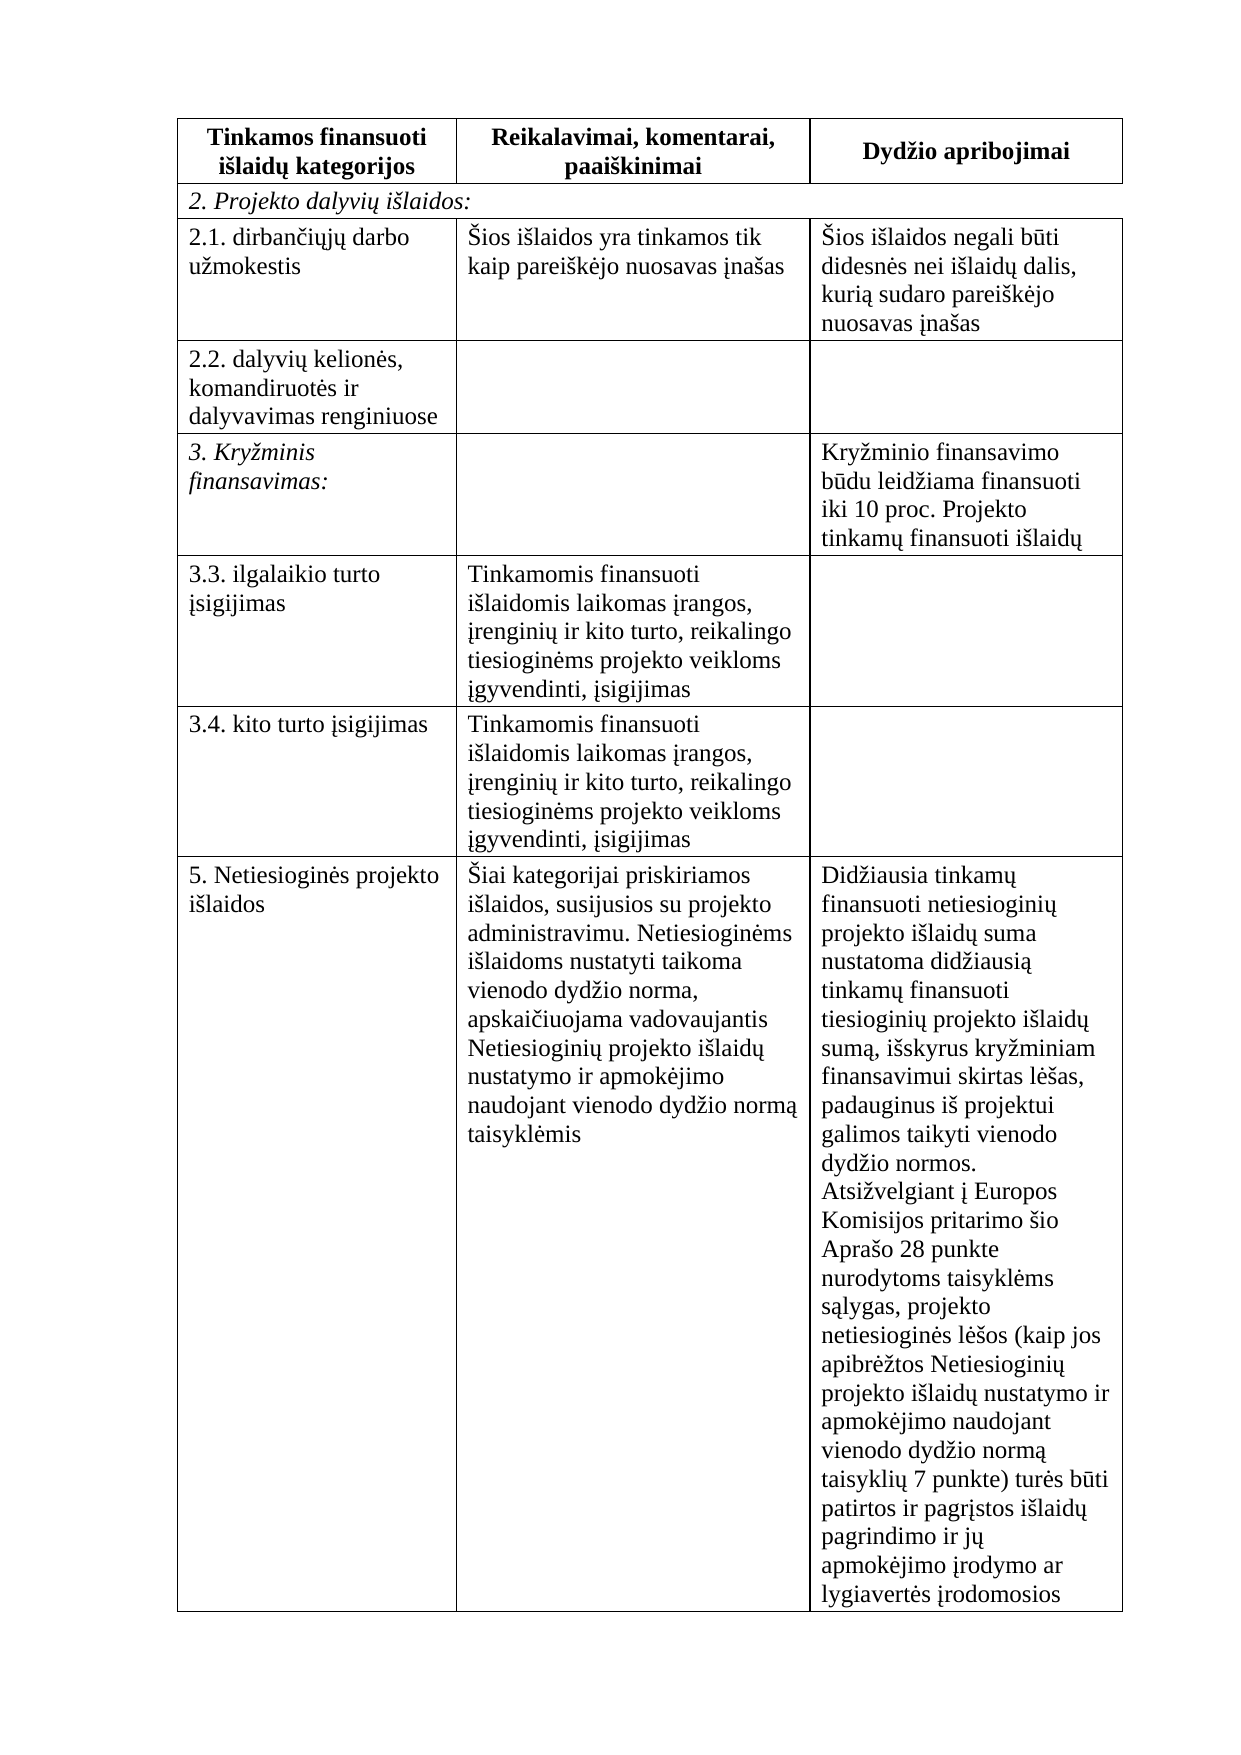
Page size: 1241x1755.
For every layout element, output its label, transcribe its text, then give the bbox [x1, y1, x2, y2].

table_cell 5. Netiesioginės projekto išlaidos [178, 857, 456, 1611]
table_cell Šiai kategorijai priskiriamos išlaidos, susijusios su projekto administravimu. Netiesioginėms išlaidoms nustatyti taikoma vienodo dydžio norma, apskaičiuojama vadovaujantis Netiesioginių projekto išlaidų nustatymo ir apmokėjimo naudojant vienodo dydžio normą taisyklėmis [457, 857, 809, 1611]
table_cell [457, 434, 809, 555]
table_header Tinkamos finansuoti išlaidų kategorijos [178, 119, 456, 182]
table_cell Tinkamomis finansuoti išlaidomis laikomas įrangos, įrenginių ir kito turto, reikalingo tiesioginėms projekto veikloms įgyvendinti, įsigijimas [457, 556, 809, 706]
table_cell 3.4. kito turto įsigijimas [178, 707, 456, 856]
table_cell [811, 707, 1122, 856]
table_cell [457, 341, 809, 433]
table_cell 3.3. ilgalaikio turto įsigijimas [178, 556, 456, 706]
table_cell Šios išlaidos negali būti didesnės nei išlaidų dalis, kurią sudaro pareiškėjo nuosavas įnašas [811, 219, 1122, 340]
table_cell 2. Projekto dalyvių išlaidos: [178, 184, 1122, 218]
table_cell [811, 341, 1122, 433]
table_header Dydžio apribojimai [811, 119, 1122, 182]
table_cell 2.2. dalyvių kelionės, komandiruotės ir dalyvavimas renginiuose [178, 341, 456, 433]
table_cell Didžiausia tinkamų finansuoti netiesioginių projekto išlaidų suma nustatoma didžiausią tinkamų finansuoti tiesioginių projekto išlaidų sumą, išskyrus kryžminiam finansavimui skirtas lėšas, padauginus iš projektui galimos taikyti vienodo dydžio normos. Atsižvelgiant į Europos Komisijos pritarimo šio Aprašo 28 punkte nurodytoms taisyklėms sąlygas, projekto netiesioginės lėšos (kaip jos apibrėžtos Netiesioginių projekto išlaidų nustatymo ir apmokėjimo naudojant vienodo dydžio normą taisyklių 7 punkte) turės būti patirtos ir pagrįstos išlaidų pagrindimo ir jų apmokėjimo įrodymo ar lygiavertės įrodomosios [811, 857, 1122, 1611]
table_header Reikalavimai, komentarai, paaiškinimai [457, 119, 809, 182]
table_cell Tinkamomis finansuoti išlaidomis laikomas įrangos, įrenginių ir kito turto, reikalingo tiesioginėms projekto veikloms įgyvendinti, įsigijimas [457, 707, 809, 856]
table_cell Šios išlaidos yra tinkamos tik kaip pareiškėjo nuosavas įnašas [457, 219, 809, 340]
table_cell 2.1. dirbančiųjų darbo užmokestis [178, 219, 456, 340]
table_cell [811, 556, 1122, 706]
table_cell Kryžminio finansavimo būdu leidžiama finansuoti iki 10 proc. Projekto tinkamų finansuoti išlaidų [811, 434, 1122, 555]
table_cell 3. Kryžminis finansavimas: [178, 434, 456, 555]
